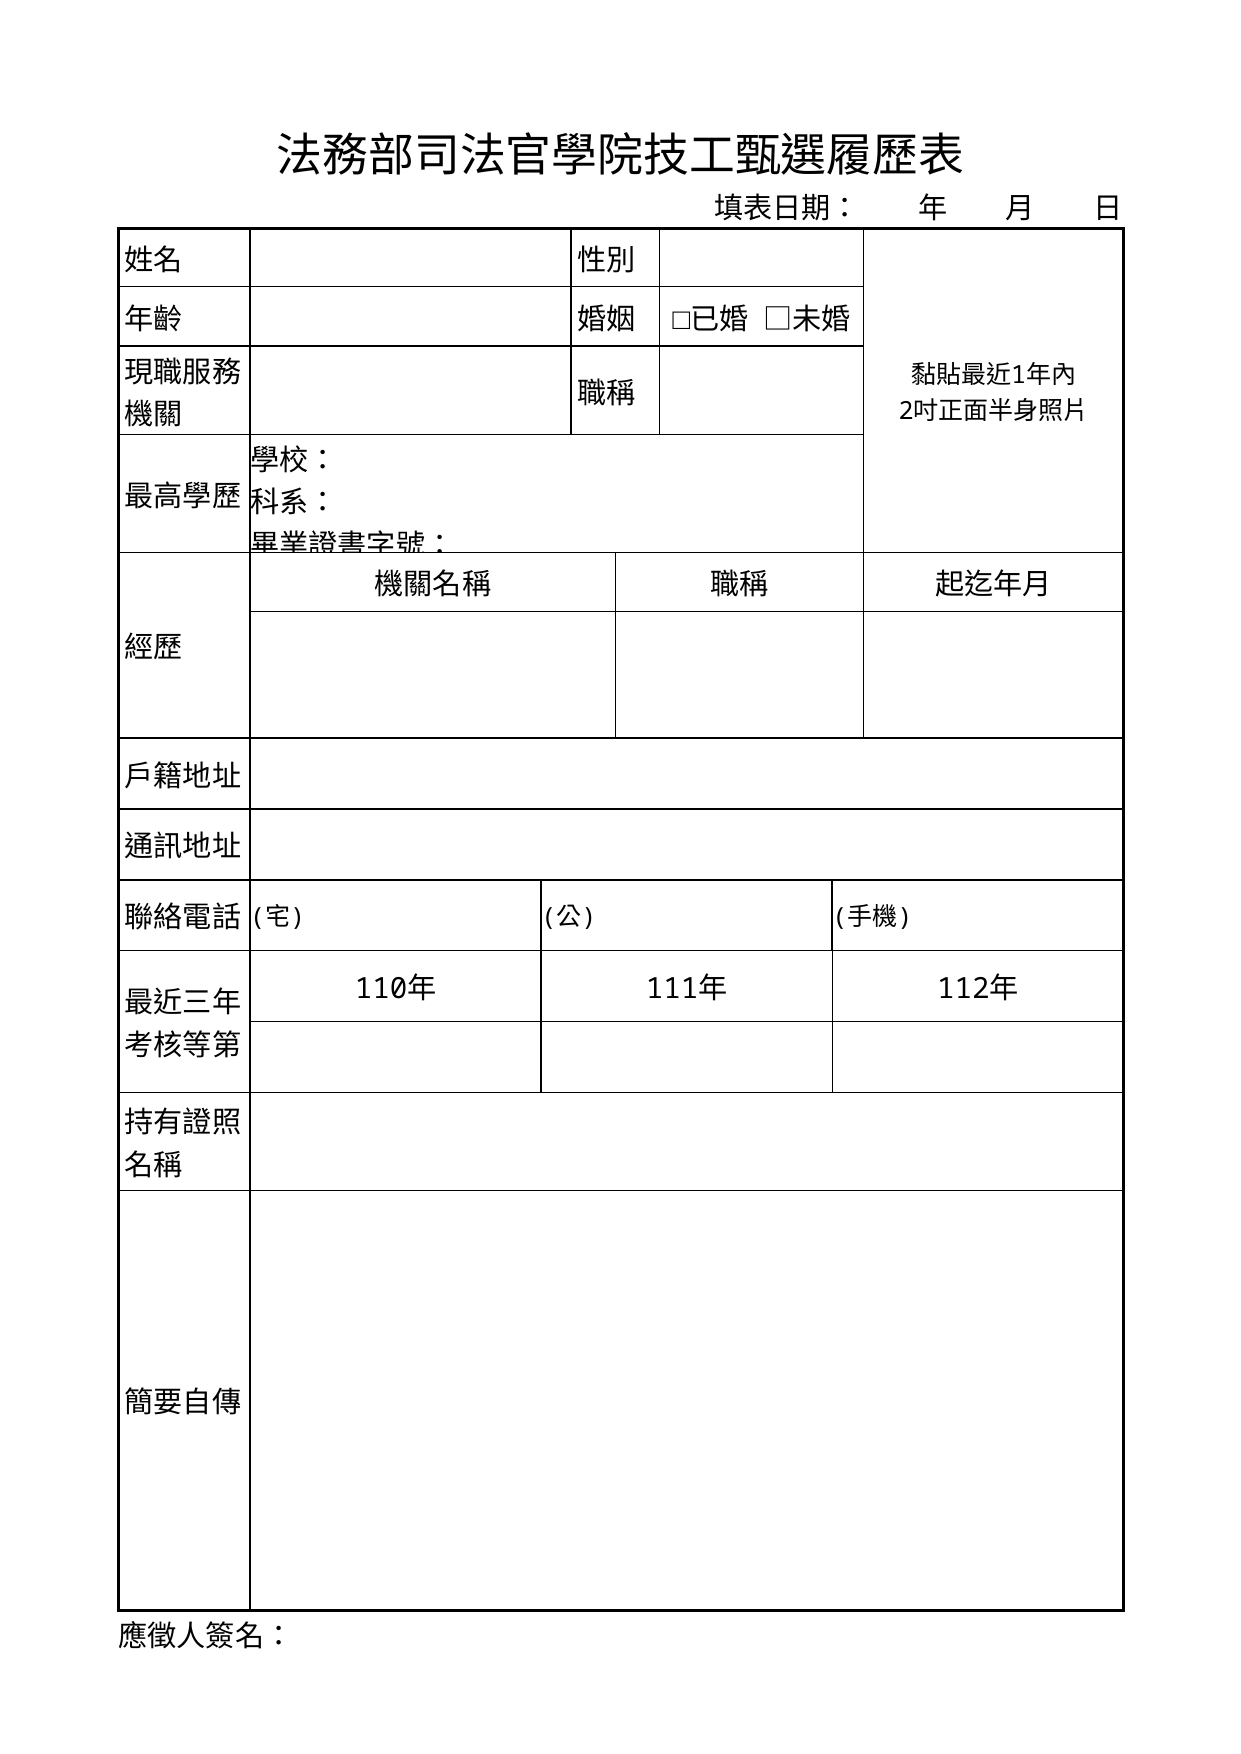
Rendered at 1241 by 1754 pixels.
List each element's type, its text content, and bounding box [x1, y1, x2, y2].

table_cell [864, 612, 1122, 737]
table_cell [660, 347, 863, 433]
table_cell 簡要自傳 [120, 1191, 249, 1609]
table_header 黏貼最近1年內 2吋正面半身照片 [864, 230, 1122, 552]
table_cell [251, 810, 1122, 879]
text 應徵人簽名： [118, 1612, 1122, 1654]
table_cell 現職服務機關 [120, 347, 249, 433]
table_cell 起迄年月 [864, 553, 1122, 611]
table_cell [251, 347, 570, 433]
table_cell 戶籍地址 [120, 739, 249, 808]
table_cell 112年 [833, 951, 1122, 1021]
table_cell [251, 1022, 540, 1091]
table_cell 職稱 [572, 347, 659, 433]
table_header [660, 230, 863, 286]
text 法務部司法官學院技工甄選履歷表 [118, 118, 1122, 184]
table_cell [833, 1022, 1122, 1091]
table_cell (宅) [251, 881, 540, 950]
table_cell [251, 1191, 1122, 1609]
table_cell 持有證照名稱 [120, 1093, 249, 1190]
table_cell 最近三年 考核等第 [120, 951, 249, 1091]
text 填表日期： 年 月 日 [118, 184, 1122, 227]
table_cell 婚姻 [572, 287, 659, 345]
table_cell 機關名稱 [251, 553, 615, 611]
table_cell 學校： 科系： 畢業證書字號： [251, 435, 863, 552]
table_cell [251, 1093, 1122, 1190]
table_cell 年齡 [120, 287, 249, 345]
table_cell □已婚 □未婚 [660, 287, 863, 345]
table_cell 聯絡電話 [120, 881, 249, 950]
table_header [251, 230, 570, 286]
table_cell [251, 739, 1122, 808]
table_cell 職稱 [616, 553, 863, 611]
table_cell 通訊地址 [120, 810, 249, 879]
table_cell 最高學歷 [120, 435, 249, 552]
table_header 性別 [572, 230, 659, 286]
table_cell 110年 [251, 951, 540, 1021]
table_cell (手機) [833, 881, 1122, 950]
table_cell [542, 1022, 832, 1091]
table_cell [251, 287, 570, 345]
table_cell (公) [542, 881, 831, 950]
table_cell 經歷 [120, 553, 249, 737]
table_header 姓名 [120, 230, 249, 286]
table_cell 111年 [542, 951, 832, 1021]
table_cell [251, 612, 615, 737]
table_cell [616, 612, 863, 737]
